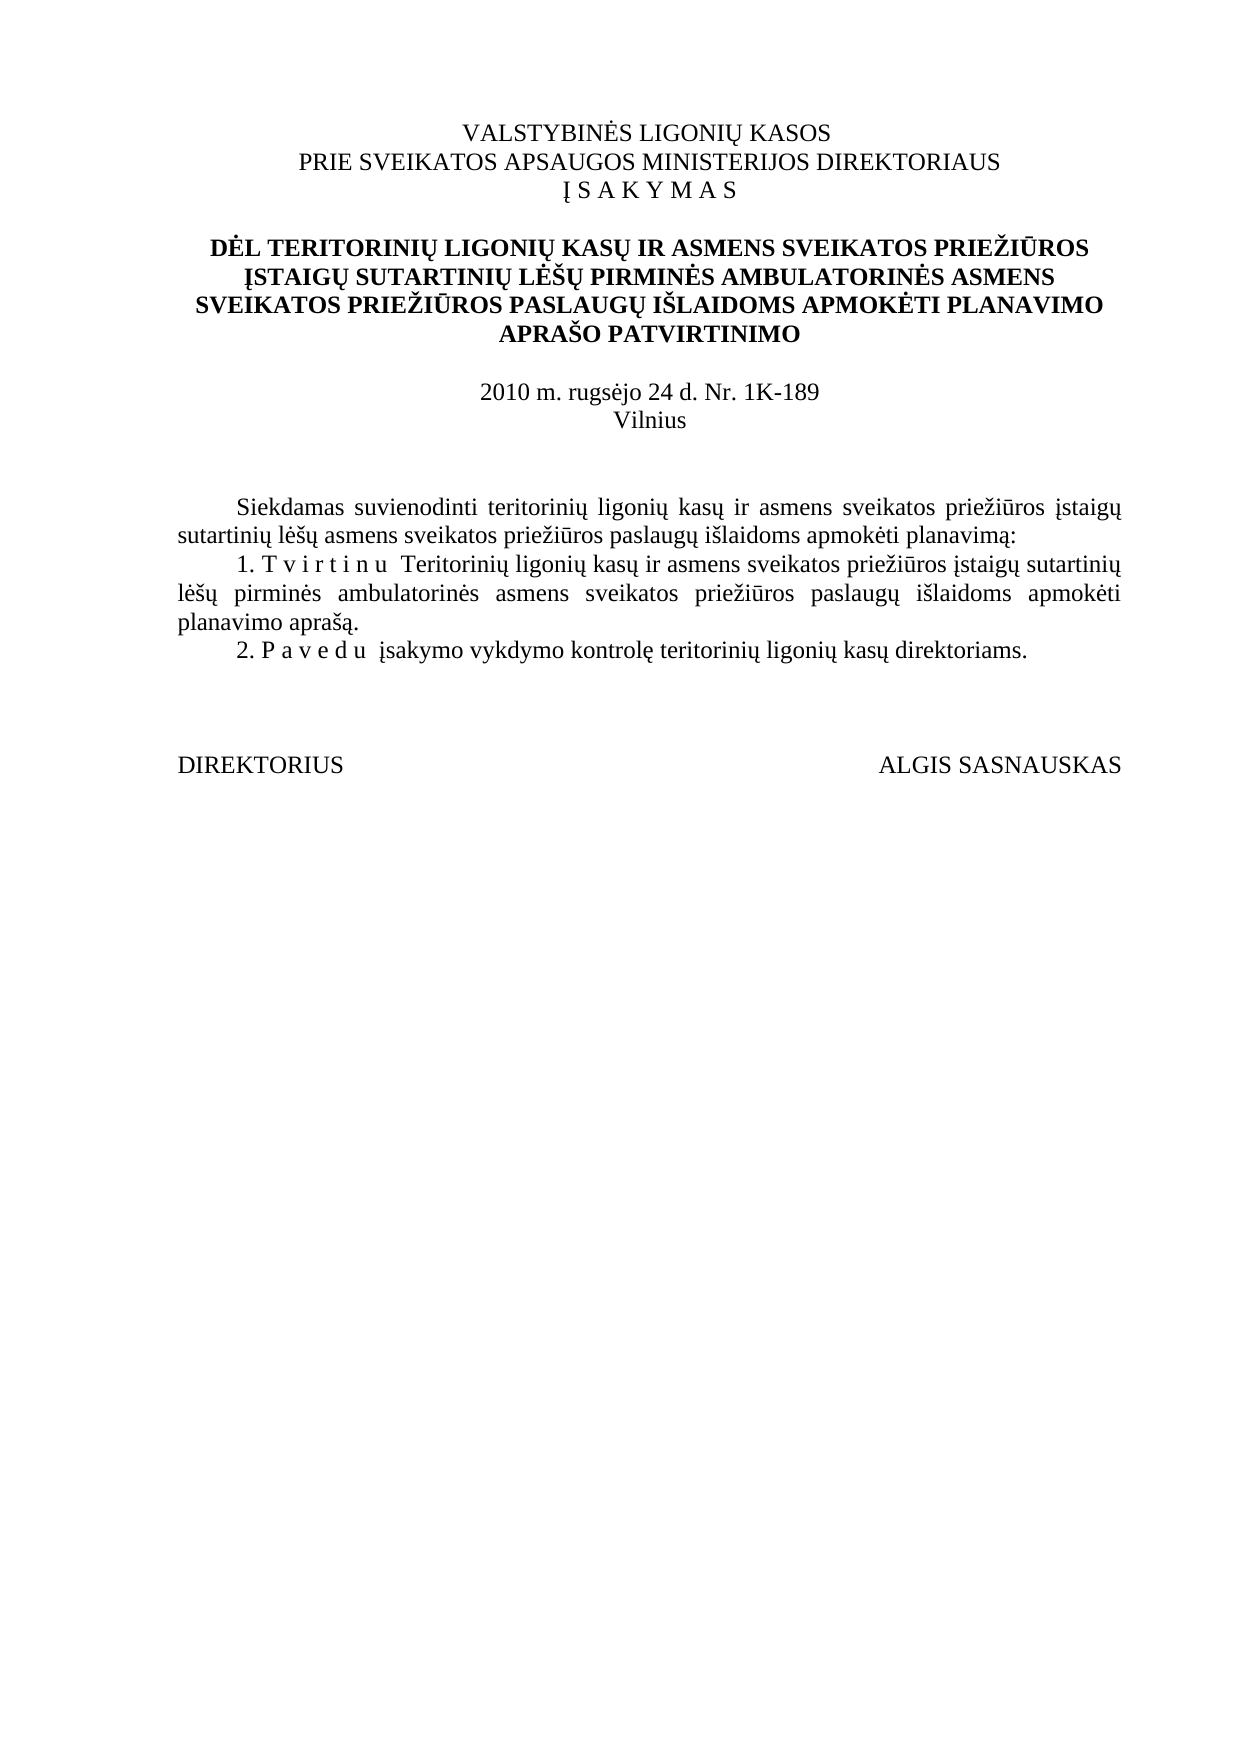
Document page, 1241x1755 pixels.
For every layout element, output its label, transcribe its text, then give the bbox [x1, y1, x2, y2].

text PRIE SVEIKATOS APSAUGOS MINISTERIJOS DIREKTORIAUS [177, 147, 1122, 176]
text Direktorius Algis Sasnauskas [177, 751, 1122, 779]
text 1. Tvirtinu Teritorinių ligonių kasų ir asmens sveikatos priežiūros įstaigų sutartinių lėšų pirminės ambulatorinės asmens sveikatos priežiūros paslaugų išlaidoms apmokėti planavimo aprašą. [177, 549, 1122, 636]
text VALSTYBINĖS LIGONIŲ KASOS [177, 118, 1122, 147]
text 2. Pavedu įsakymo vykdymo kontrolę teritorinių ligonių kasų direktoriams. [177, 636, 1122, 664]
text ĮSAKYMAS [177, 176, 1122, 204]
text Siekdamas suvienodinti teritorinių ligonių kasų ir asmens sveikatos priežiūros įstaigų sutartinių lėšų asmens sveikatos priežiūros paslaugų išlaidoms apmokėti planavimą: [177, 492, 1122, 549]
text 2010 m. rugsėjo 24 d. Nr. 1K-189 [177, 377, 1122, 406]
text Vilnius [177, 406, 1122, 434]
text DĖL TERITORINIŲ LIGONIŲ KASŲ IR ASMENS SVEIKATOS PRIEŽIŪROS ĮSTAIGŲ SUTARTINIŲ LĖŠŲ PIRMINĖS AMBULATORINĖS ASMENS SVEIKATOS PRIEŽIŪROS PASLAUGŲ IŠLAIDOMS APMOKĖTI PLANAVIMO APRAŠO PATVIRTINIMO [177, 233, 1122, 348]
